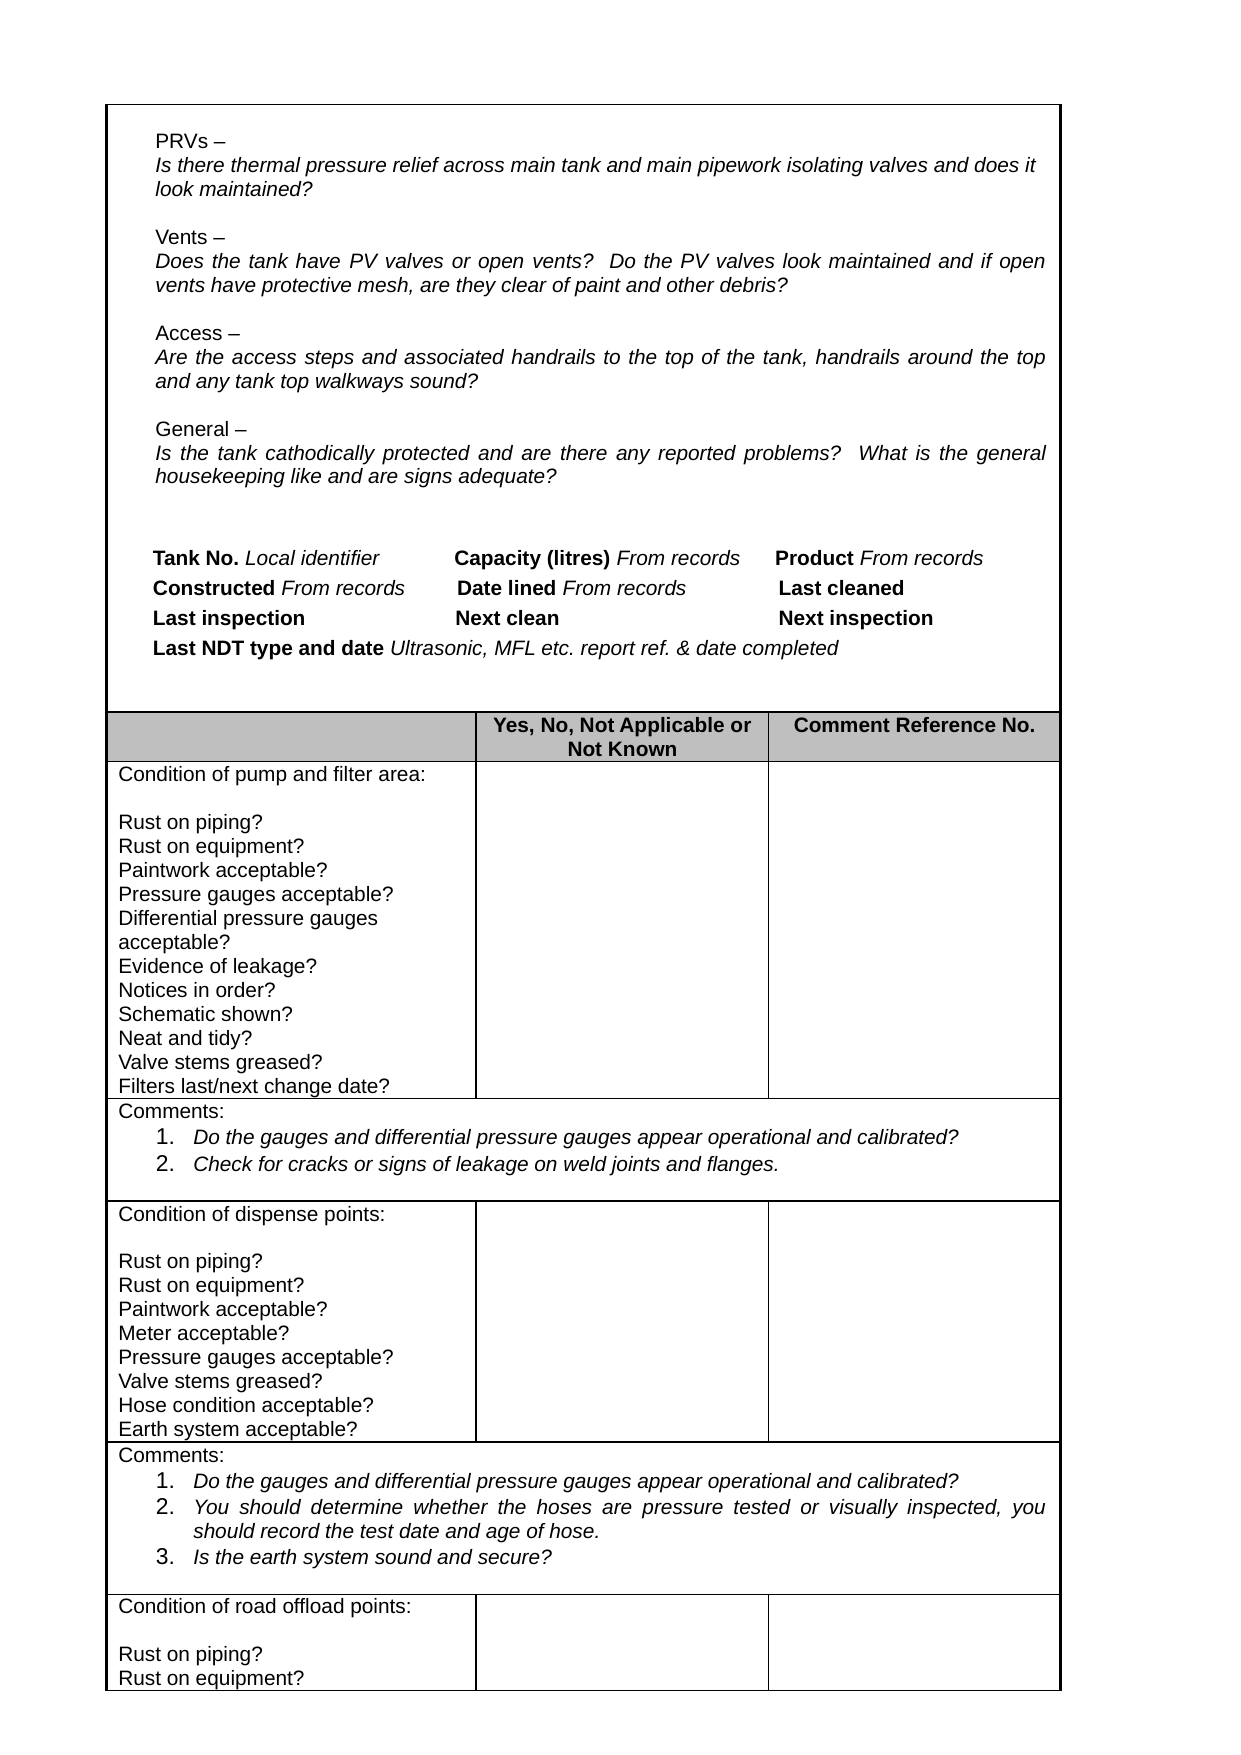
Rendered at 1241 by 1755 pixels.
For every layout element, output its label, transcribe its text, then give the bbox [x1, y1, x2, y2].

table_cell [769, 1595, 1059, 1690]
table_cell [477, 762, 768, 1098]
table_cell Condition of pump and filter area: Rust on piping? Rust on equipment? Paintwork acceptable? Pressure gauges acceptable? Differential pressure gauges acceptable? Evidence of leakage? Notices in order? Schematic shown? Neat and tidy? Valve stems greased? Filters last/next change date? [108, 762, 475, 1098]
table_cell PRVs – Is there thermal pressure relief across main tank and main pipework isolating valves and does it look maintained? Vents – Does the tank have PV valves or open vents? Do the PV valves look maintained and if open vents have protective mesh, are they clear of paint and other debris? Access – Are the access steps and associated handrails to the top of the tank, handrails around the top and any tank top walkways sound? General – Is the tank cathodically protected and are there any reported problems? What is the general housekeeping like and are signs adequate? Tank No. Local identifier Capacity (litres) From records Product From records Constructed From records Date lined From records Last cleaned Last inspection Next clean Next inspection Last NDT type and date Ultrasonic, MFL etc. report ref. & date completed [108, 105, 1059, 711]
table_cell Comments: Do the gauges and differential pressure gauges appear operational and calibrated? You should determine whether the hoses are pressure tested or visually inspected, you should record the test date and age of hose. Is the earth system sound and secure? [108, 1443, 1059, 1593]
table_cell [108, 713, 475, 761]
table_cell Yes, No, Not Applicable or Not Known [477, 713, 768, 761]
table_cell Comment Reference No. [769, 713, 1059, 761]
table_cell [477, 1595, 768, 1690]
table_cell Comments: Do the gauges and differential pressure gauges appear operational and calibrated? Check for cracks or signs of leakage on weld joints and flanges. [108, 1099, 1059, 1200]
table_cell Condition of dispense points: Rust on piping? Rust on equipment? Paintwork acceptable? Meter acceptable? Pressure gauges acceptable? Valve stems greased? Hose condition acceptable? Earth system acceptable? [108, 1202, 475, 1441]
table_cell [769, 1202, 1059, 1441]
table_cell [769, 762, 1059, 1098]
table_cell [477, 1202, 768, 1441]
table_cell Condition of road offload points: Rust on piping? Rust on equipment? [108, 1595, 475, 1690]
